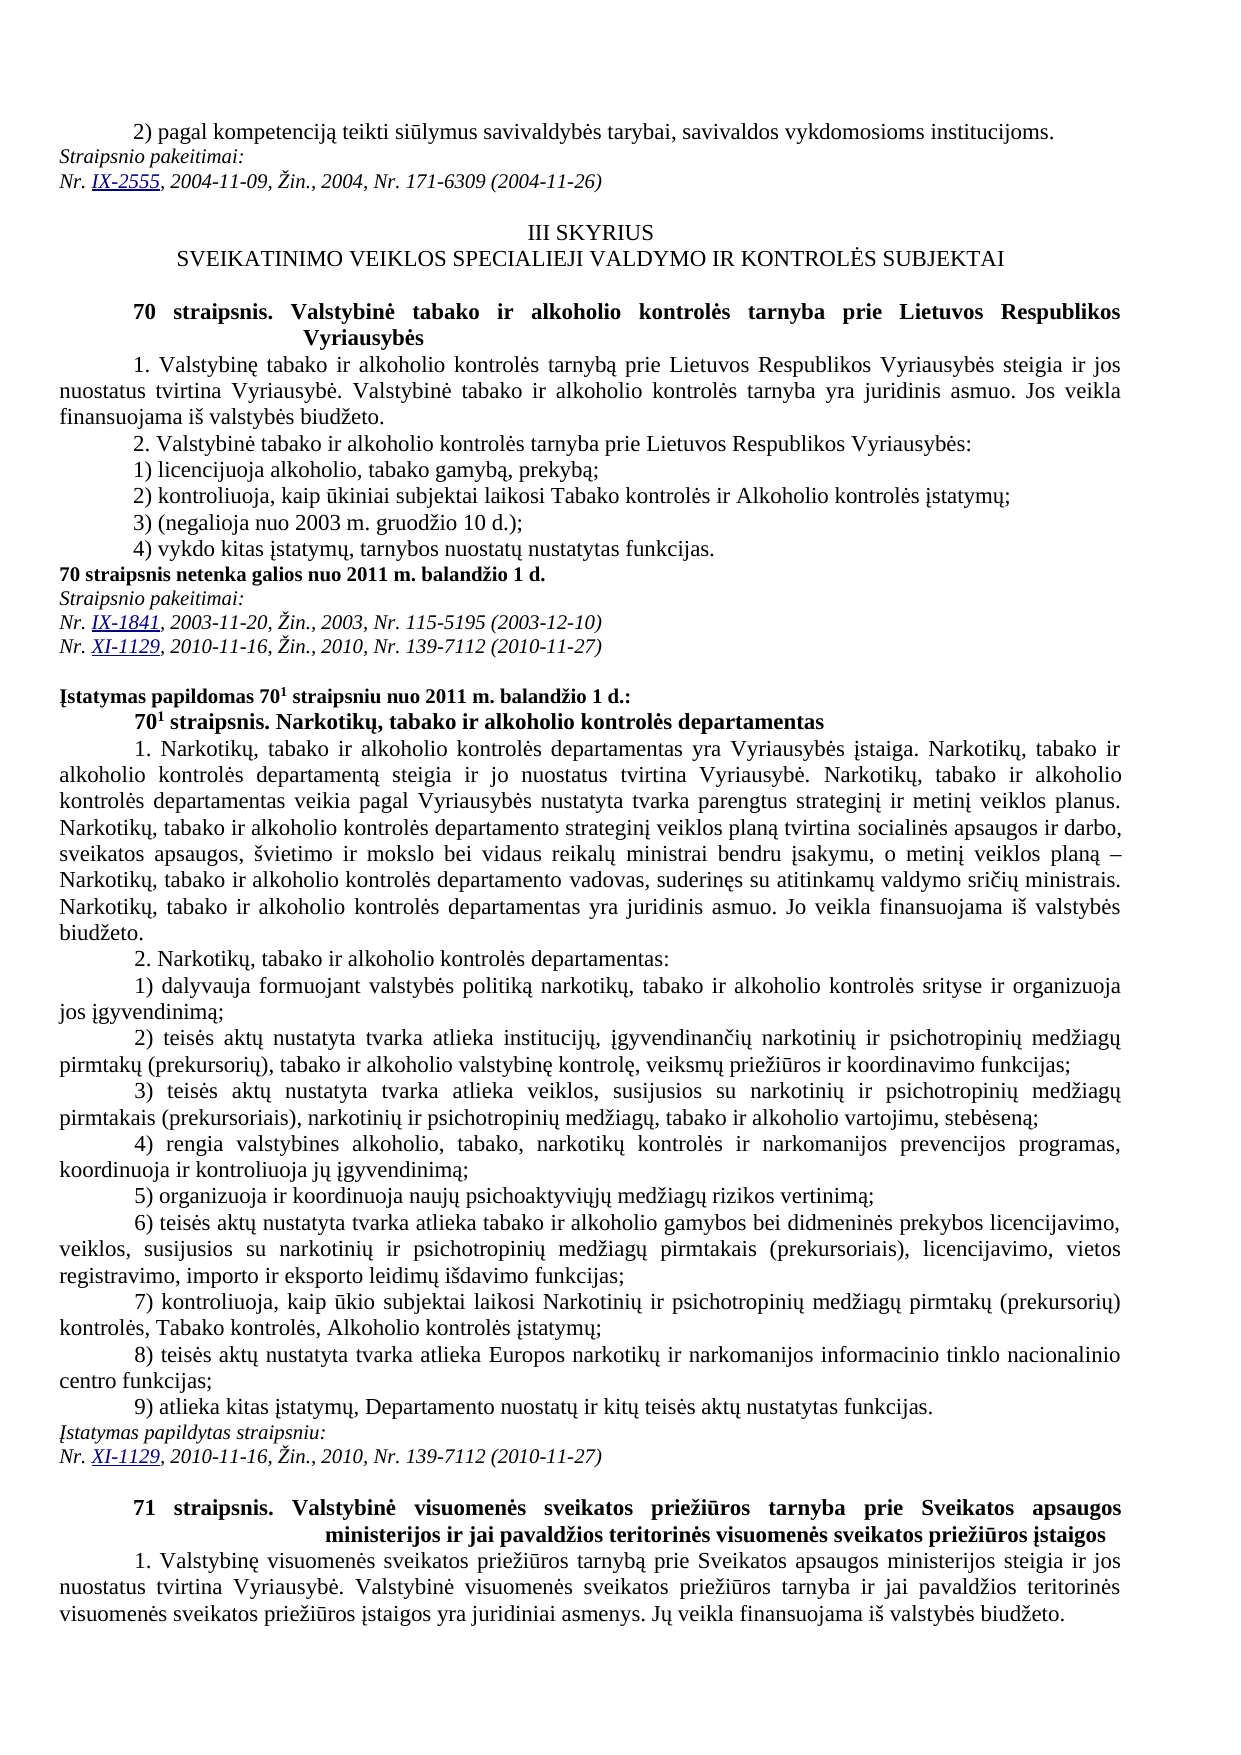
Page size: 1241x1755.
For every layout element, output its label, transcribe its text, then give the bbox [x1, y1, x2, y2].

text 7) kontroliuoja, kaip ūkio subjektai laikosi Narkotinių ir psichotropinių medžiagų pirmtakų (prekursorių) kontrolės, Tabako kontrolės, Alkoholio kontrolės įstatymų; [59, 1288, 1122, 1341]
text 8) teisės aktų nustatyta tvarka atlieka Europos narkotikų ir narkomanijos informacinio tinklo nacionalinio centro funkcijas; [59, 1341, 1122, 1393]
text 1. Valstybinę tabako ir alkoholio kontrolės tarnybą prie Lietuvos Respublikos Vyriausybės steigia ir jos nuostatus tvirtina Vyriausybė. Valstybinė tabako ir alkoholio kontrolės tarnyba yra juridinis asmuo. Jos veikla finansuojama iš valstybės biudžeto. [59, 351, 1122, 430]
text Straipsnio pakeitimai: [59, 144, 1122, 168]
text 1. Narkotikų, tabako ir alkoholio kontrolės departamentas yra Vyriausybės įstaiga. Narkotikų, tabako ir alkoholio kontrolės departamentą steigia ir jo nuostatus tvirtina Vyriausybė. Narkotikų, tabako ir alkoholio kontrolės departamentas veikia pagal Vyriausybės nustatyta tvarka parengtus strateginį ir metinį veiklos planus. Narkotikų, tabako ir alkoholio kontrolės departamento strateginį veiklos planą tvirtina socialinės apsaugos ir darbo, sveikatos apsaugos, švietimo ir mokslo bei vidaus reikalų ministrai bendru įsakymu, o metinį veiklos planą – Narkotikų, tabako ir alkoholio kontrolės departamento vadovas, suderinęs su atitinkamų valdymo sričių ministrais. Narkotikų, tabako ir alkoholio kontrolės departamentas yra juridinis asmuo. Jo veikla finansuojama iš valstybės biudžeto. [59, 734, 1122, 945]
text Nr. IX-1841, 2003-11-20, Žin., 2003, Nr. 115-5195 (2003-12-10) [59, 610, 1122, 634]
text 2) pagal kompetenciją teikti siūlymus savivaldybės tarybai, savivaldos vykdomosioms institucijoms. [59, 118, 1122, 144]
text 701 straipsnis. Narkotikų, tabako ir alkoholio kontrolės departamentas [59, 708, 1122, 734]
text 2) teisės aktų nustatyta tvarka atlieka institucijų, įgyvendinančių narkotinių ir psichotropinių medžiagų pirmtakų (prekursorių), tabako ir alkoholio valstybinę kontrolę, veiksmų priežiūros ir koordinavimo funkcijas; [59, 1024, 1122, 1077]
text 70 straipsnis. Valstybinė tabako ir alkoholio kontrolės tarnyba prie Lietuvos Respublikos Vyriausybės [133, 298, 1122, 351]
text 2. Narkotikų, tabako ir alkoholio kontrolės departamentas: [59, 945, 1122, 972]
text 1. Valstybinę visuomenės sveikatos priežiūros tarnybą prie Sveikatos apsaugos ministerijos steigia ir jos nuostatus tvirtina Vyriausybė. Valstybinė visuomenės sveikatos priežiūros tarnyba ir jai pavaldžios teritorinės visuomenės sveikatos priežiūros įstaigos yra juridiniai asmenys. Jų veikla finansuojama iš valstybės biudžeto. [59, 1547, 1122, 1626]
text Nr. XI-1129, 2010-11-16, Žin., 2010, Nr. 139-7112 (2010-11-27) [59, 1444, 1122, 1468]
text 1) dalyvauja formuojant valstybės politiką narkotikų, tabako ir alkoholio kontrolės srityse ir organizuoja jos įgyvendinimą; [59, 972, 1122, 1024]
text 3) (negalioja nuo 2003 m. gruodžio 10 d.); [59, 509, 1122, 535]
text 70 straipsnis netenka galios nuo 2011 m. balandžio 1 d. [59, 562, 1122, 586]
text 4) vykdo kitas įstatymų, tarnybos nuostatų nustatytas funkcijas. [59, 535, 1122, 562]
text Nr. IX-2555, 2004-11-09, Žin., 2004, Nr. 171-6309 (2004-11-26) [59, 168, 1122, 193]
text 2. Valstybinė tabako ir alkoholio kontrolės tarnyba prie Lietuvos Respublikos Vyriausybės: [59, 430, 1122, 456]
text SVEIKATINIMO VEIKLOS SPECIALIEJI VALDYMO IR KONTROLĖS SUBJEKTAI [59, 245, 1122, 272]
text 2) kontroliuoja, kaip ūkiniai subjektai laikosi Tabako kontrolės ir Alkoholio kontrolės įstatymų; [59, 482, 1122, 509]
text Nr. XI-1129, 2010-11-16, Žin., 2010, Nr. 139-7112 (2010-11-27) [59, 634, 1122, 658]
text Straipsnio pakeitimai: [59, 586, 1122, 610]
text 71 straipsnis. Valstybinė visuomenės sveikatos priežiūros tarnyba prie Sveikatos apsaugos ministerijos ir jai pavaldžios teritorinės visuomenės sveikatos priežiūros įstaigos [133, 1494, 1122, 1547]
text 3) teisės aktų nustatyta tvarka atlieka veiklos, susijusios su narkotinių ir psichotropinių medžiagų pirmtakais (prekursoriais), narkotinių ir psichotropinių medžiagų, tabako ir alkoholio vartojimu, stebėseną; [59, 1077, 1122, 1130]
text 5) organizuoja ir koordinuoja naujų psichoaktyviųjų medžiagų rizikos vertinimą; [59, 1183, 1122, 1209]
text 1) licencijuoja alkoholio, tabako gamybą, prekybą; [59, 456, 1122, 482]
text III SKYRIUS [59, 219, 1122, 245]
text Įstatymas papildomas 701 straipsniu nuo 2011 m. balandžio 1 d.: [59, 684, 1122, 708]
text 4) rengia valstybines alkoholio, tabako, narkotikų kontrolės ir narkomanijos prevencijos programas, koordinuoja ir kontroliuoja jų įgyvendinimą; [59, 1130, 1122, 1183]
text 9) atlieka kitas įstatymų, Departamento nuostatų ir kitų teisės aktų nustatytas funkcijas. [59, 1393, 1122, 1420]
text Įstatymas papildytas straipsniu: [59, 1420, 1122, 1444]
text 6) teisės aktų nustatyta tvarka atlieka tabako ir alkoholio gamybos bei didmeninės prekybos licencijavimo, veiklos, susijusios su narkotinių ir psichotropinių medžiagų pirmtakais (prekursoriais), licencijavimo, vietos registravimo, importo ir eksporto leidimų išdavimo funkcijas; [59, 1209, 1122, 1288]
